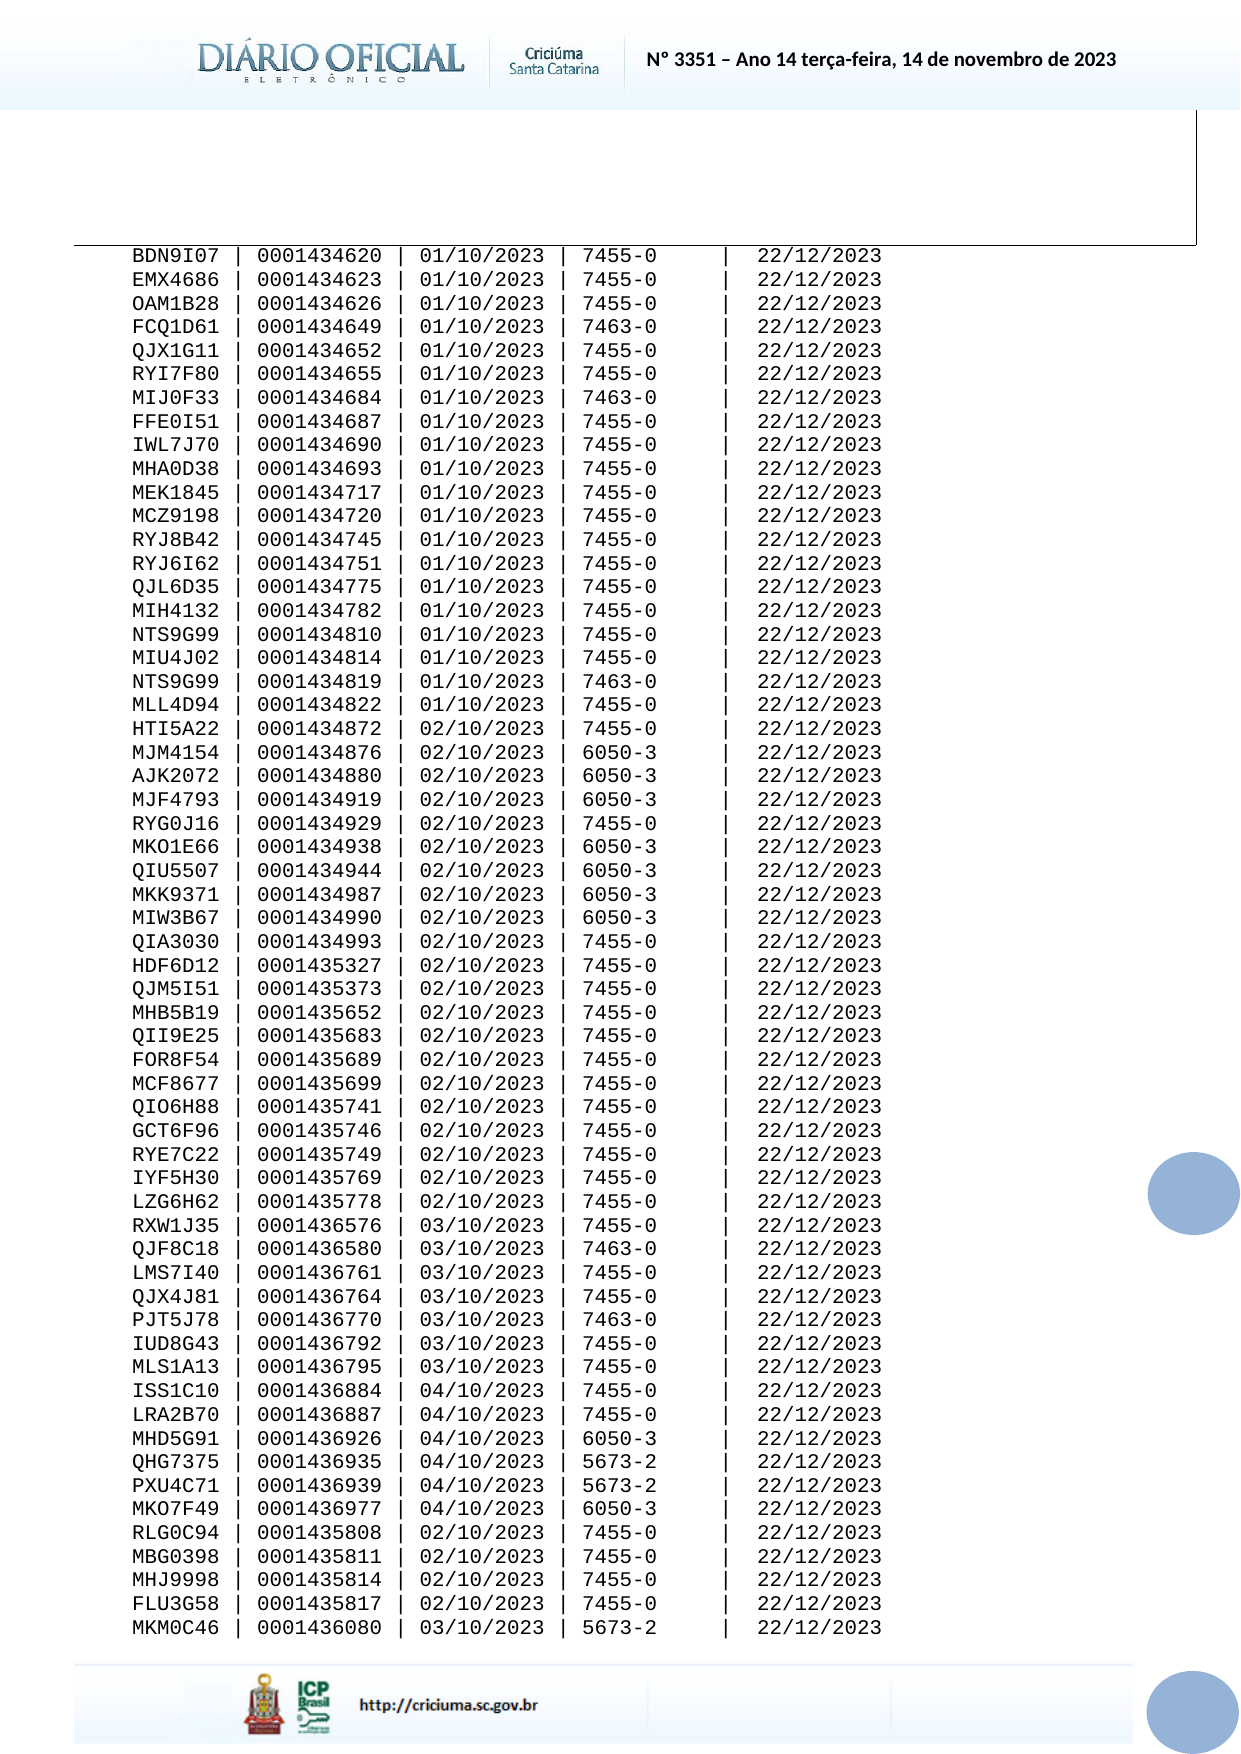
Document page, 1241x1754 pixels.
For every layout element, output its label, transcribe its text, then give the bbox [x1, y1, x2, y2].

text RYI7F80 | 0001434655 | 01/10/2023 | 7455-0 | 22/12/2023 [44, 363, 1196, 387]
text OAM1B28 | 0001434626 | 01/10/2023 | 7455-0 | 22/12/2023 [44, 292, 1196, 316]
text HDF6D12 | 0001435327 | 02/10/2023 | 7455-0 | 22/12/2023 [44, 954, 1196, 978]
text RLG0C94 | 0001435808 | 02/10/2023 | 7455-0 | 22/12/2023 [44, 1522, 1196, 1546]
text MKO1E66 | 0001434938 | 02/10/2023 | 6050-3 | 22/12/2023 [44, 836, 1196, 860]
text IYF5H30 | 0001435769 | 02/10/2023 | 7455-0 | 22/12/2023 [44, 1167, 1157, 1191]
text MIJ0F33 | 0001434684 | 01/10/2023 | 7463-0 | 22/12/2023 [44, 387, 1196, 411]
text QIU5507 | 0001434944 | 02/10/2023 | 6050-3 | 22/12/2023 [44, 860, 1196, 884]
text MIW3B67 | 0001434990 | 02/10/2023 | 6050-3 | 22/12/2023 [44, 907, 1196, 931]
text MIU4J02 | 0001434814 | 01/10/2023 | 7455-0 | 22/12/2023 [44, 647, 1196, 671]
text LZG6H62 | 0001435778 | 02/10/2023 | 7455-0 | 22/12/2023 [44, 1191, 1153, 1215]
text MHJ9998 | 0001435814 | 02/10/2023 | 7455-0 | 22/12/2023 [44, 1569, 1196, 1593]
text RXW1J35 | 0001436576 | 03/10/2023 | 7455-0 | 22/12/2023 [44, 1215, 1196, 1238]
text NTS9G99 | 0001434810 | 01/10/2023 | 7455-0 | 22/12/2023 [44, 623, 1196, 647]
text MCF8677 | 0001435699 | 02/10/2023 | 7455-0 | 22/12/2023 [44, 1073, 1196, 1096]
text QJF8C18 | 0001436580 | 03/10/2023 | 7463-0 | 22/12/2023 [44, 1238, 1196, 1262]
text GCT6F96 | 0001435746 | 02/10/2023 | 7455-0 | 22/12/2023 [44, 1120, 1196, 1144]
text ISS1C10 | 0001436884 | 04/10/2023 | 7455-0 | 22/12/2023 [44, 1380, 1196, 1404]
text MHB5B19 | 0001435652 | 02/10/2023 | 7455-0 | 22/12/2023 [44, 1002, 1196, 1026]
text FLU3G58 | 0001435817 | 02/10/2023 | 7455-0 | 22/12/2023 [44, 1593, 1196, 1617]
text MJM4154 | 0001434876 | 02/10/2023 | 6050-3 | 22/12/2023 [44, 742, 1196, 765]
text EMX4686 | 0001434623 | 01/10/2023 | 7455-0 | 22/12/2023 [44, 269, 1196, 292]
text MJF4793 | 0001434919 | 02/10/2023 | 6050-3 | 22/12/2023 [44, 789, 1196, 813]
text PXU4C71 | 0001436939 | 04/10/2023 | 5673-2 | 22/12/2023 [44, 1475, 1196, 1498]
text NTS9G99 | 0001434819 | 01/10/2023 | 7463-0 | 22/12/2023 [44, 671, 1196, 694]
text MHD5G91 | 0001436926 | 04/10/2023 | 6050-3 | 22/12/2023 [44, 1427, 1196, 1451]
text FOR8F54 | 0001435689 | 02/10/2023 | 7455-0 | 22/12/2023 [44, 1049, 1196, 1073]
text MCZ9198 | 0001434720 | 01/10/2023 | 7455-0 | 22/12/2023 [44, 505, 1196, 529]
text PJT5J78 | 0001436770 | 03/10/2023 | 7463-0 | 22/12/2023 [44, 1309, 1196, 1333]
text RYE7C22 | 0001435749 | 02/10/2023 | 7455-0 | 22/12/2023 [44, 1144, 1196, 1167]
text MHA0D38 | 0001434693 | 01/10/2023 | 7455-0 | 22/12/2023 [44, 458, 1196, 482]
text LRA2B70 | 0001436887 | 04/10/2023 | 7455-0 | 22/12/2023 [44, 1404, 1196, 1427]
text IWL7J70 | 0001434690 | 01/10/2023 | 7455-0 | 22/12/2023 [44, 434, 1196, 458]
text HTI5A22 | 0001434872 | 02/10/2023 | 7455-0 | 22/12/2023 [44, 718, 1196, 742]
text MKM0C46 | 0001436080 | 03/10/2023 | 5673-2 | 22/12/2023 [44, 1617, 1196, 1640]
text RYJ8B42 | 0001434745 | 01/10/2023 | 7455-0 | 22/12/2023 [44, 529, 1196, 553]
text LMS7I40 | 0001436761 | 03/10/2023 | 7455-0 | 22/12/2023 [44, 1262, 1196, 1286]
text FCQ1D61 | 0001434649 | 01/10/2023 | 7463-0 | 22/12/2023 [44, 316, 1196, 340]
text RYG0J16 | 0001434929 | 02/10/2023 | 7455-0 | 22/12/2023 [44, 813, 1196, 836]
text MBG0398 | 0001435811 | 02/10/2023 | 7455-0 | 22/12/2023 [44, 1546, 1196, 1569]
text QJX1G11 | 0001434652 | 01/10/2023 | 7455-0 | 22/12/2023 [44, 340, 1196, 363]
text QIA3030 | 0001434993 | 02/10/2023 | 7455-0 | 22/12/2023 [44, 931, 1196, 954]
text QIO6H88 | 0001435741 | 02/10/2023 | 7455-0 | 22/12/2023 [44, 1096, 1196, 1120]
text QHG7375 | 0001436935 | 04/10/2023 | 5673-2 | 22/12/2023 [44, 1451, 1196, 1475]
text QJX4J81 | 0001436764 | 03/10/2023 | 7455-0 | 22/12/2023 [44, 1286, 1196, 1309]
text FFE0I51 | 0001434687 | 01/10/2023 | 7455-0 | 22/12/2023 [44, 411, 1196, 434]
text MLL4D94 | 0001434822 | 01/10/2023 | 7455-0 | 22/12/2023 [44, 694, 1196, 718]
text MEK1845 | 0001434717 | 01/10/2023 | 7455-0 | 22/12/2023 [44, 482, 1196, 505]
text IUD8G43 | 0001436792 | 03/10/2023 | 7455-0 | 22/12/2023 [44, 1333, 1196, 1357]
text AJK2072 | 0001434880 | 02/10/2023 | 6050-3 | 22/12/2023 [44, 765, 1196, 789]
text MLS1A13 | 0001436795 | 03/10/2023 | 7455-0 | 22/12/2023 [44, 1357, 1196, 1380]
text QJM5I51 | 0001435373 | 02/10/2023 | 7455-0 | 22/12/2023 [44, 978, 1196, 1002]
text QII9E25 | 0001435683 | 02/10/2023 | 7455-0 | 22/12/2023 [44, 1026, 1196, 1049]
text MKK9371 | 0001434987 | 02/10/2023 | 6050-3 | 22/12/2023 [44, 884, 1196, 907]
text BDN9I07 | 0001434620 | 01/10/2023 | 7455-0 | 22/12/2023 [44, 245, 1196, 269]
text MKO7F49 | 0001436977 | 04/10/2023 | 6050-3 | 22/12/2023 [44, 1498, 1196, 1522]
text RYJ6I62 | 0001434751 | 01/10/2023 | 7455-0 | 22/12/2023 [44, 553, 1196, 576]
text QJL6D35 | 0001434775 | 01/10/2023 | 7455-0 | 22/12/2023 [44, 576, 1196, 600]
text MIH4132 | 0001434782 | 01/10/2023 | 7455-0 | 22/12/2023 [44, 600, 1196, 623]
